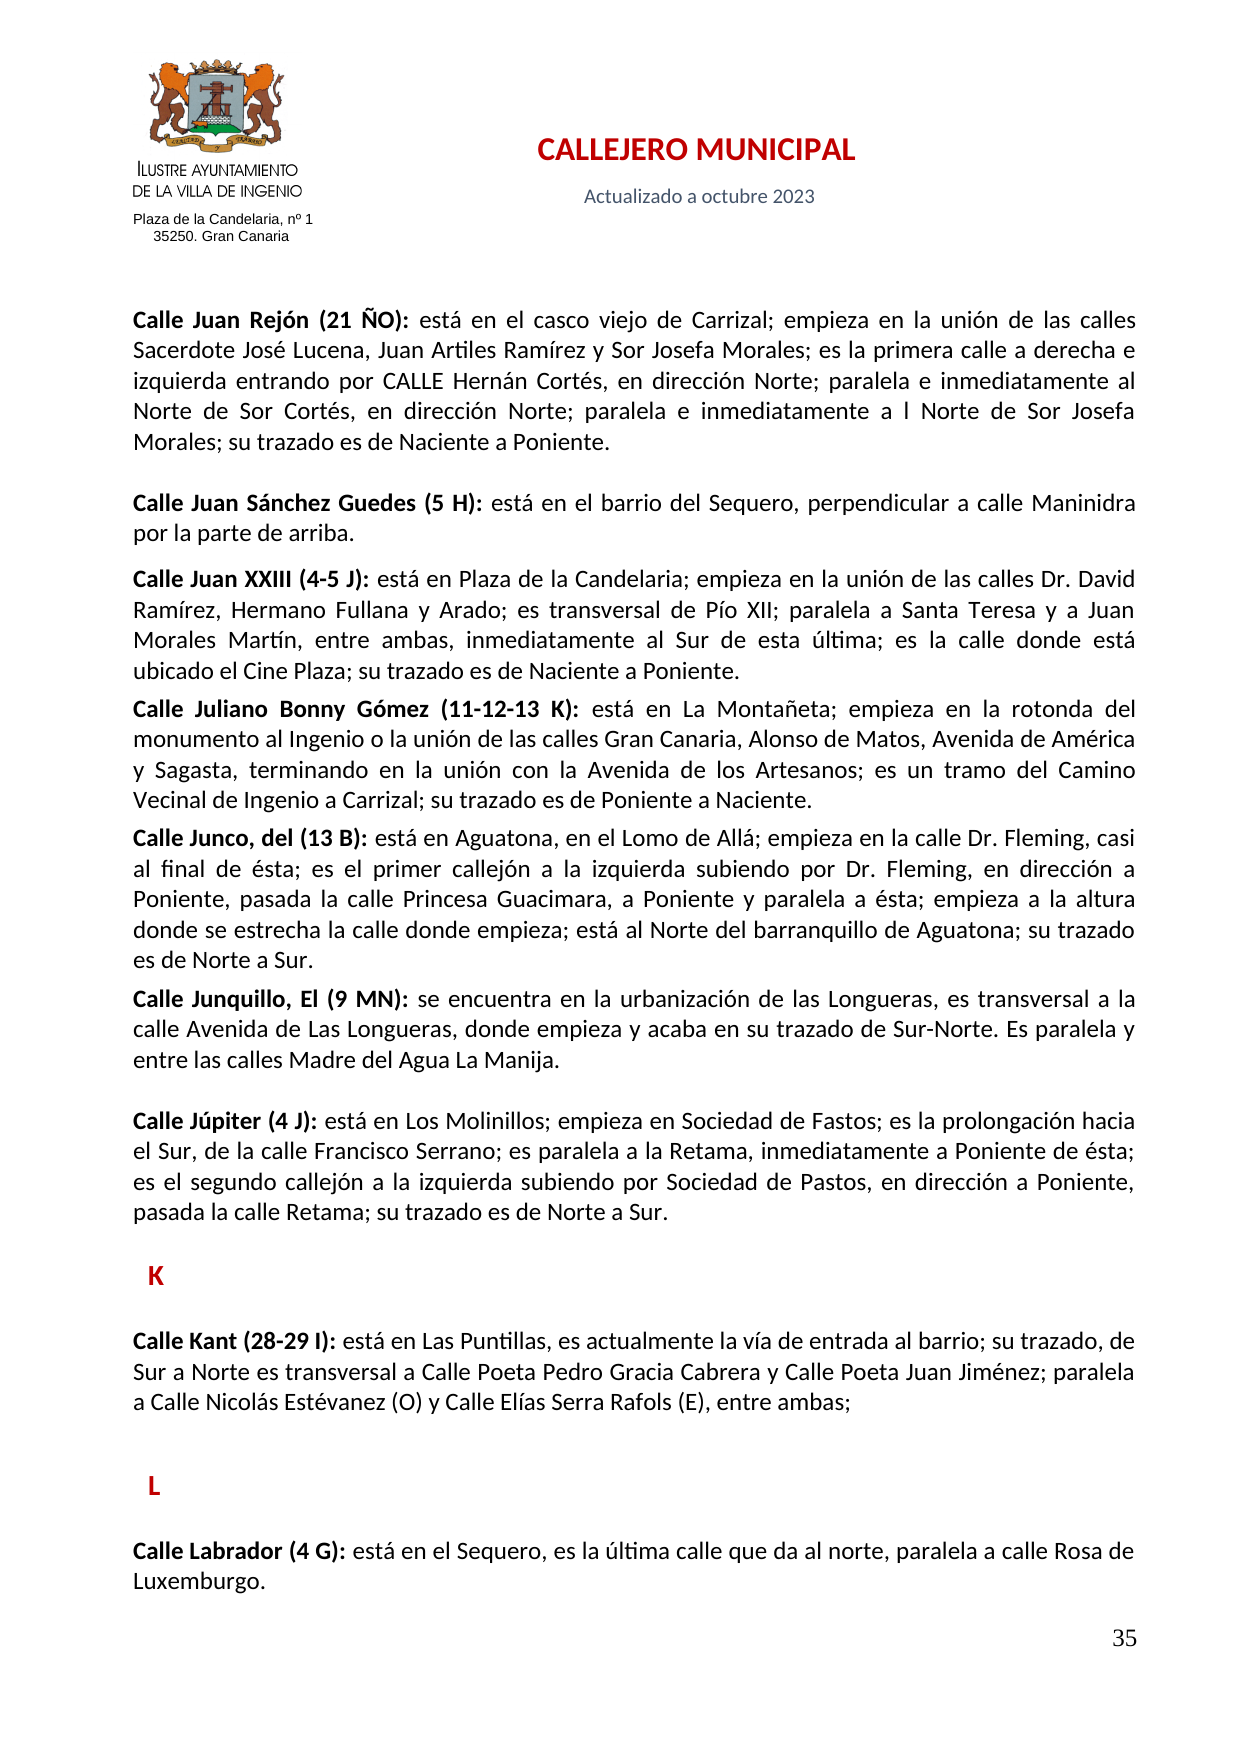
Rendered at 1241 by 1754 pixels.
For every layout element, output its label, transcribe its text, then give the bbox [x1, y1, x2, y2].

text Calle Júpiter (4 J): está en Los Molinillos; empieza en Sociedad de Fastos; es la prolongación hacia el Sur, de la calle Francisco Serrano; es paralela a la Retama, inmediatamente a Poniente de ésta; es el segundo callejón a la izquierda subiendo por Sociedad de Pastos, en dirección a Poniente, pasada la calle Retama; su trazado es de Norte a Sur. [133, 1105, 1137, 1227]
text [133, 1256, 1153, 1295]
text Calle Junco, del (13 B): está en Aguatona, en el Lomo de Allá; empieza en la calle Dr. Fleming, casi al final de ésta; es el primer callejón a la izquierda subiendo por Dr. Fleming, en dirección a Poniente, pasada la calle Princesa Guacimara, a Poniente y paralela a ésta; empieza a la altura donde se estrecha la calle donde empieza; está al Norte del barranquillo de Aguatona; su trazado es de Norte a Sur. [133, 823, 1137, 975]
text L [148, 1467, 1124, 1503]
text K [148, 1257, 1153, 1293]
text Calle Kant (28-29 I): está en Las Puntillas, es actualmente la vía de entrada al barrio; su trazado, de Sur a Norte es transversal a Calle Poeta Pedro Gracia Cabrera y Calle Poeta Juan Jiménez; paralela a Calle Nicolás Estévanez (O) y Calle Elías Serra Rafols (E), entre ambas; [133, 1325, 1137, 1417]
text Calle Labrador (4 G): está en el Sequero, es la última calle que da al norte, paralela a calle Rosa de Luxemburgo. [133, 1535, 1137, 1596]
text Calle Juan Sánchez Guedes (5 H): está en el barrio del Sequero, perpendicular a calle Maninidra por la parte de arriba. [133, 487, 1137, 548]
text Calle Juan XXIII (4-5 J): está en Plaza de la Candelaria; empieza en la unión de las calles Dr. David Ramírez, Hermano Fullana y Arado; es transversal de Pío XII; paralela a Santa Teresa y a Juan Morales Martín, entre ambas, inmediatamente al Sur de esta última; es la calle donde está ubicado el Cine Plaza; su trazado es de Naciente a Poniente. [133, 563, 1137, 685]
text Calle Juan Rejón (21 ÑO): está en el casco viejo de Carrizal; empieza en la unión de las calles Sacerdote José Lucena, Juan Artiles Ramírez y Sor Josefa Morales; es la primera calle a derecha e izquierda entrando por CALLE Hernán Cortés, en dirección Norte; paralela e inmediatamente al Norte de Sor Cortés, en dirección Norte; paralela e inmediatamente a l Norte de Sor Josefa Morales; su trazado es de Naciente a Poniente. [133, 304, 1137, 456]
text Calle Junquillo, El (9 MN): se encuentra en la urbanización de las Longueras, es transversal a la calle Avenida de Las Longueras, donde empieza y acaba en su trazado de Sur-Norte. Es paralela y entre las calles Madre del Agua La Manija. [133, 983, 1137, 1074]
text Calle Juliano Bonny Gómez (11-12-13 K): está en La Montañeta; empieza en la rotonda del monumento al Ingenio o la unión de las calles Gran Canaria, Alonso de Matos, Avenida de América y Sagasta, terminando en la unión con la Avenida de los Artesanos; es un tramo del Camino Vecinal de Ingenio a Carrizal; su trazado es de Poniente a Naciente. [133, 693, 1137, 815]
